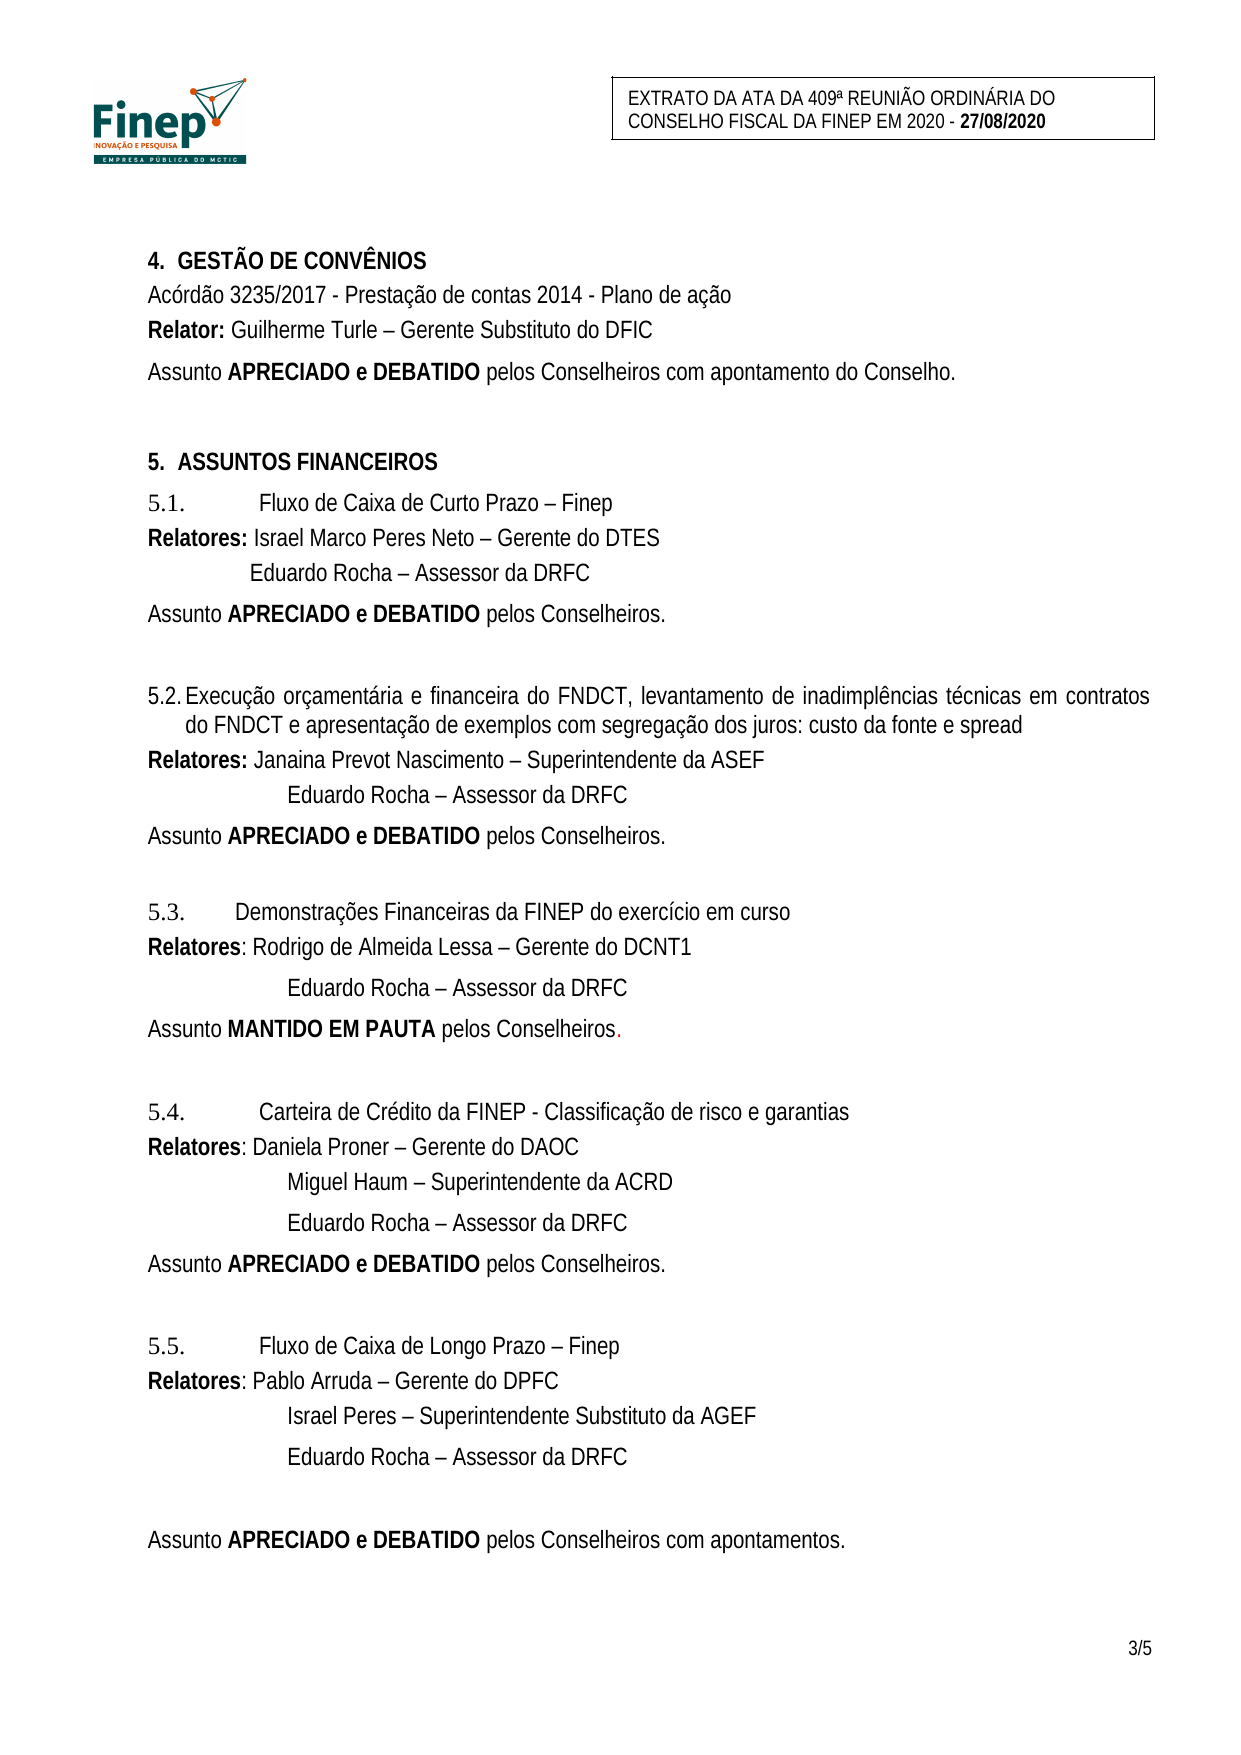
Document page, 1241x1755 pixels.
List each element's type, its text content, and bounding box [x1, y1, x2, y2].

list Fluxo de Caixa de Longo Prazo – Finep [148, 1331, 1152, 1360]
list Eduardo Rocha – Assessor da DRFC [148, 558, 1152, 586]
text Relatores: Janaina Prevot Nascimento – Superintendente da ASEF [148, 745, 1152, 773]
list Assunto MANTIDO EM PAUTA pelos Conselheiros. [148, 1014, 1152, 1043]
list Demonstrações Financeiras da FINEP do exercício em curso [148, 897, 1152, 926]
text Relatores: Rodrigo de Almeida Lessa – Gerente do DCNT1 [148, 932, 1152, 961]
list Miguel Haum – Superintendente da ACRD [185, 1167, 1152, 1195]
list ASSUNTOS FINANCEIROS [148, 447, 1152, 475]
list Relatores: Israel Marco Peres Neto – Gerente do DTES [148, 523, 1152, 552]
list Carteira de Crédito da FINEP - Classificação de risco e garantias [148, 1097, 1152, 1125]
list Eduardo Rocha – Assessor da DRFC [185, 973, 1152, 1002]
text Relatores: Pablo Arruda – Gerente do DPFC [148, 1366, 1152, 1395]
list Relator: Guilherme Turle – Gerente Substituto do DFIC [148, 315, 1152, 344]
list Fluxo de Caixa de Curto Prazo – Finep [148, 488, 1152, 517]
text Assunto APRECIADO e DEBATIDO pelos Conselheiros com apontamentos. [148, 1524, 1152, 1553]
text Relatores: Daniela Proner – Gerente do DAOC [148, 1132, 1152, 1160]
text Assunto APRECIADO e DEBATIDO pelos Conselheiros. [148, 821, 1152, 849]
list GESTÃO DE CONVÊNIOS [148, 246, 1152, 274]
list Israel Peres – Superintendente Substituto da AGEF [185, 1401, 1152, 1430]
list Eduardo Rocha – Assessor da DRFC [185, 780, 1152, 808]
list Execução orçamentária e financeira do FNDCT, levantamento de inadimplências técnicas em contratos do FNDCT e apresentação de exemplos com segregação dos juros: custo da fonte e spread [148, 681, 1152, 738]
text Assunto APRECIADO e DEBATIDO pelos Conselheiros. [148, 599, 1152, 628]
text Assunto APRECIADO e DEBATIDO pelos Conselheiros com apontamento do Conselho. [148, 357, 1152, 385]
list Eduardo Rocha – Assessor da DRFC [185, 1208, 1152, 1236]
list Assunto APRECIADO e DEBATIDO pelos Conselheiros. [148, 1249, 1152, 1277]
list Eduardo Rocha – Assessor da DRFC [185, 1442, 1152, 1471]
list Acórdão 3235/2017 - Prestação de contas 2014 - Plano de ação [148, 281, 1152, 309]
